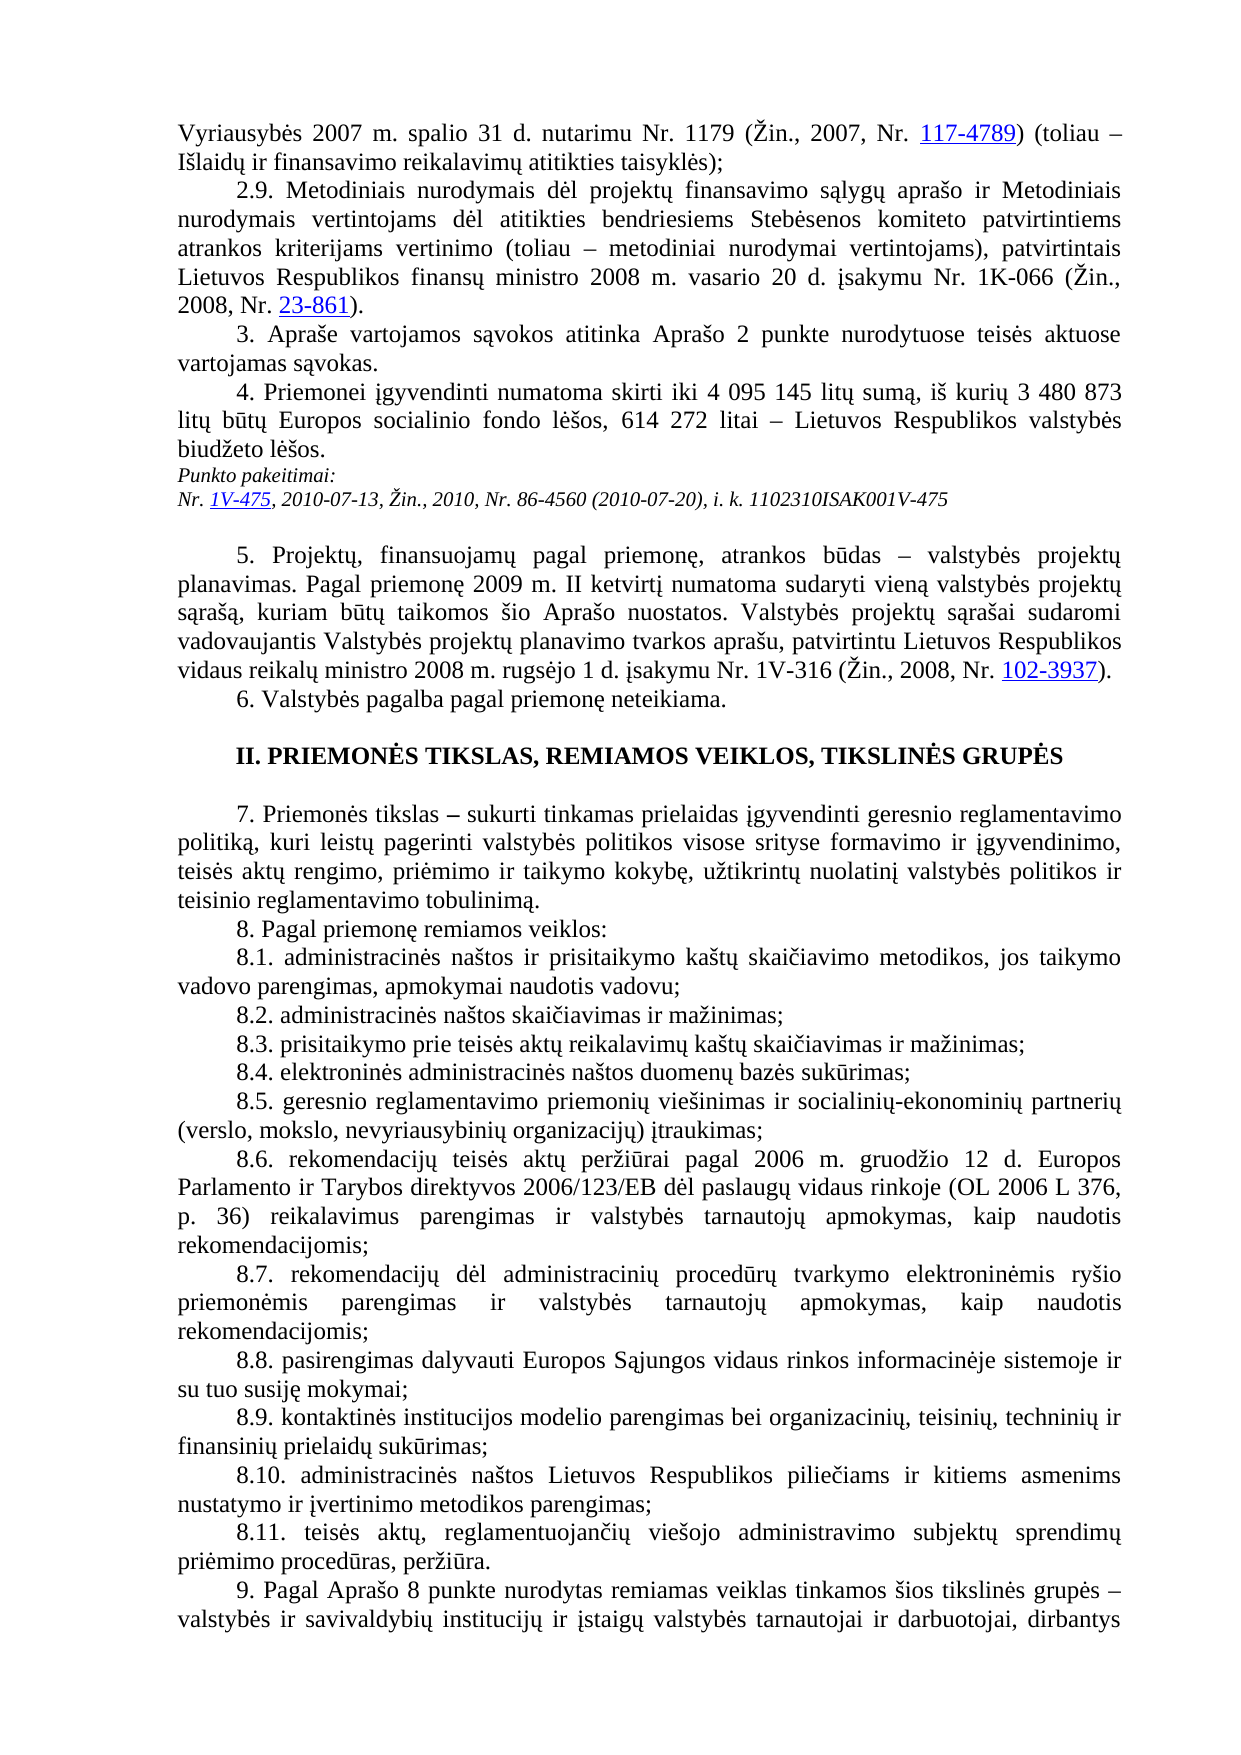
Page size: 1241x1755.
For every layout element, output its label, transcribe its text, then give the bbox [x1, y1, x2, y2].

text 2.9. Metodiniais nurodymais dėl projektų finansavimo sąlygų aprašo ir Metodiniais nurodymais vertintojams dėl atitikties bendriesiems Stebėsenos komiteto patvirtintiems atrankos kriterijams vertinimo (toliau – metodiniai nurodymai vertintojams), patvirtintais Lietuvos Respublikos finansų ministro 2008 m. vasario 20 d. įsakymu Nr. 1K-066 (Žin., 2008, Nr. 23-861). [177, 176, 1122, 319]
text 8. Pagal priemonę remiamos veiklos: [177, 914, 1122, 942]
text 5. Projektų, finansuojamų pagal priemonę, atrankos būdas – valstybės projektų planavimas. Pagal priemonę 2009 m. II ketvirtį numatoma sudaryti vieną valstybės projektų sąrašą, kuriam būtų taikomos šio Aprašo nuostatos. Valstybės projektų sąrašai sudaromi vadovaujantis Valstybės projektų planavimo tvarkos aprašu, patvirtintu Lietuvos Respublikos vidaus reikalų ministro 2008 m. rugsėjo 1 d. įsakymu Nr. 1V-316 (Žin., 2008, Nr. 102-3937). [177, 540, 1122, 684]
text 9. Pagal Aprašo 8 punkte nurodytas remiamas veiklas tinkamos šios tikslinės grupės – valstybės ir savivaldybių institucijų ir įstaigų valstybės tarnautojai ir darbuotojai, dirbantys [177, 1575, 1122, 1632]
text 8.9. kontaktinės institucijos modelio parengimas bei organizacinių, teisinių, techninių ir finansinių prielaidų sukūrimas; [177, 1402, 1122, 1460]
text Vyriausybės 2007 m. spalio 31 d. nutarimu Nr. 1179 (Žin., 2007, Nr. 117-4789) (toliau – Išlaidų ir finansavimo reikalavimų atitikties taisyklės); [177, 118, 1122, 176]
text 6. Valstybės pagalba pagal priemonę neteikiama. [177, 684, 1122, 712]
text 4. Priemonei įgyvendinti numatoma skirti iki 4 095 145 litų sumą, iš kurių 3 480 873 litų būtų Europos socialinio fondo lėšos, 614 272 litai – Lietuvos Respublikos valstybės biudžeto lėšos. [177, 377, 1122, 463]
text 8.3. prisitaikymo prie teisės aktų reikalavimų kaštų skaičiavimas ir mažinimas; [177, 1029, 1122, 1057]
text 8.2. administracinės naštos skaičiavimas ir mažinimas; [177, 1000, 1122, 1029]
text 8.5. geresnio reglamentavimo priemonių viešinimas ir socialinių-ekonominių partnerių (verslo, mokslo, nevyriausybinių organizacijų) įtraukimas; [177, 1086, 1122, 1144]
text II. PRIEMONĖS TIKSLAS, REMIAMOS VEIKLOS, TIKSLINĖS GRUPĖS [177, 741, 1122, 770]
text 8.8. pasirengimas dalyvauti Europos Sąjungos vidaus rinkos informacinėje sistemoje ir su tuo susiję mokymai; [177, 1345, 1122, 1402]
text Punkto pakeitimai: [177, 463, 1122, 487]
text Nr. 1V-475, 2010-07-13, Žin., 2010, Nr. 86-4560 (2010-07-20), i. k. 1102310ISAK001V-475 [177, 487, 1122, 511]
text 8.4. elektroninės administracinės naštos duomenų bazės sukūrimas; [177, 1057, 1122, 1086]
text 3. Apraše vartojamos sąvokos atitinka Aprašo 2 punkte nurodytuose teisės aktuose vartojamas sąvokas. [177, 319, 1122, 377]
text 7. Priemonės tikslas – sukurti tinkamas prielaidas įgyvendinti geresnio reglamentavimo politiką, kuri leistų pagerinti valstybės politikos visose srityse formavimo ir įgyvendinimo, teisės aktų rengimo, priėmimo ir taikymo kokybę, užtikrintų nuolatinį valstybės politikos ir teisinio reglamentavimo tobulinimą. [177, 799, 1122, 914]
text 8.6. rekomendacijų teisės aktų peržiūrai pagal 2006 m. gruodžio 12 d. Europos Parlamento ir Tarybos direktyvos 2006/123/EB dėl paslaugų vidaus rinkoje (OL 2006 L 376, p. 36) reikalavimus parengimas ir valstybės tarnautojų apmokymas, kaip naudotis rekomendacijomis; [177, 1144, 1122, 1259]
text 8.1. administracinės naštos ir prisitaikymo kaštų skaičiavimo metodikos, jos taikymo vadovo parengimas, apmokymai naudotis vadovu; [177, 942, 1122, 1000]
text 8.11. teisės aktų, reglamentuojančių viešojo administravimo subjektų sprendimų priėmimo procedūras, peržiūra. [177, 1517, 1122, 1575]
text 8.10. administracinės naštos Lietuvos Respublikos piliečiams ir kitiems asmenims nustatymo ir įvertinimo metodikos parengimas; [177, 1460, 1122, 1517]
text 8.7. rekomendacijų dėl administracinių procedūrų tvarkymo elektroninėmis ryšio priemonėmis parengimas ir valstybės tarnautojų apmokymas, kaip naudotis rekomendacijomis; [177, 1259, 1122, 1345]
